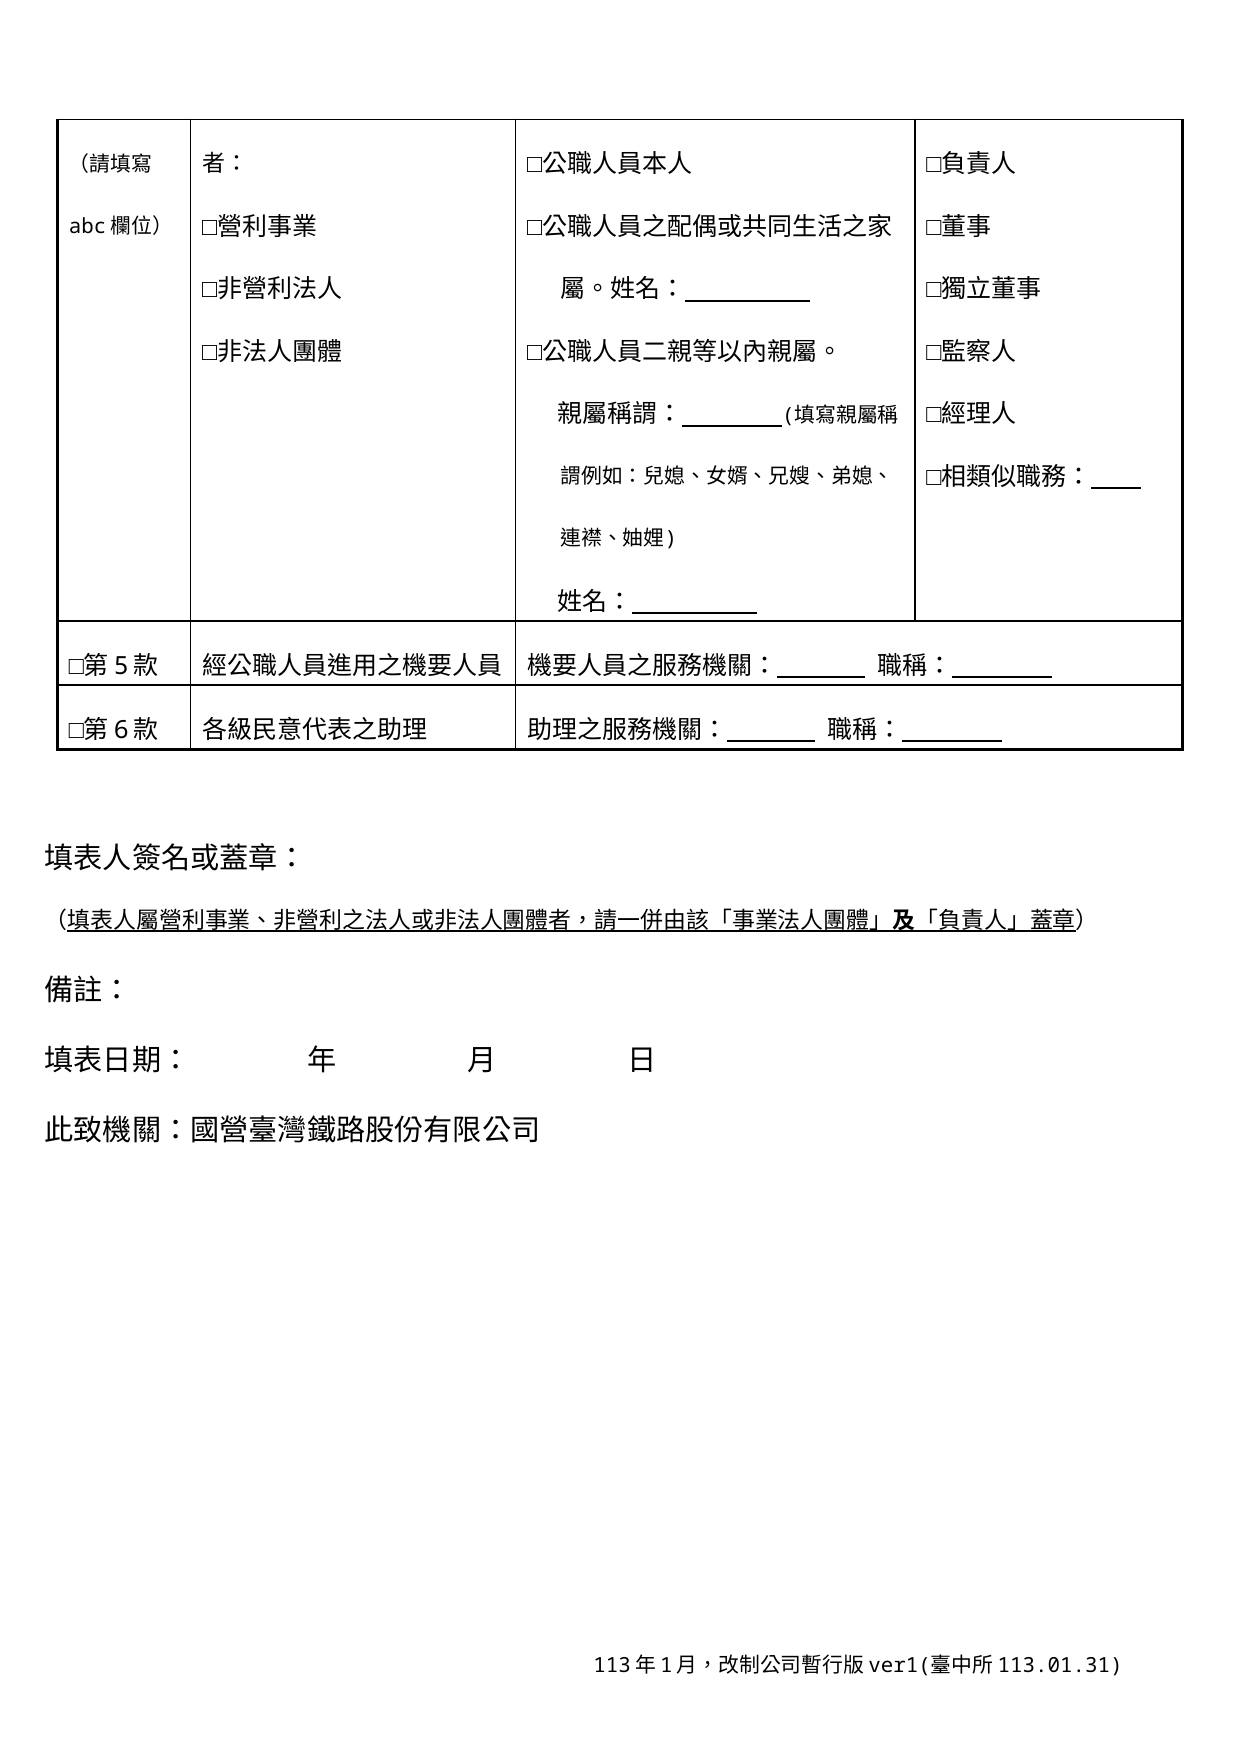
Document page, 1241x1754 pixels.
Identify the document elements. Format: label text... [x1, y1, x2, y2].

table_cell 經公職人員進用之機要人員 [191, 622, 515, 684]
table_cell □公職人員本人 □公職人員之配偶或共同生活之家屬。姓名： □公職人員二親等以內親屬。 親屬稱謂： (填寫親屬稱謂例如：兒媳、女婿、兄嫂、弟媳、連襟、妯娌) 姓名： [516, 120, 914, 620]
text 填表日期： 年 月 日 [44, 1016, 1122, 1079]
table_cell □第6款 [59, 686, 190, 748]
text 填表人簽名或蓋章： [44, 814, 1122, 876]
table_cell □第5款 [59, 622, 190, 684]
table_cell 助理之服務機關： 職稱： [516, 686, 1181, 748]
table_cell □負責人 □董事 □獨立董事 □監察人 □經理人 □相類似職務： [916, 120, 1181, 620]
table_cell 各級民意代表之助理 [191, 686, 515, 748]
table_cell 機要人員之服務機關： 職稱： [516, 622, 1181, 684]
text 備註： [44, 946, 1122, 1009]
table_cell （請填寫abc欄位） [59, 120, 190, 620]
text （填表人屬營利事業、非營利之法人或非法人團體者，請一併由該「事業法人團體」及「負責人」蓋章） [44, 876, 1122, 939]
table_cell 者： □營利事業 □非營利法人 □非法人團體 [191, 120, 515, 620]
text 此致機關：國營臺灣鐵路股份有限公司 [44, 1086, 1122, 1149]
